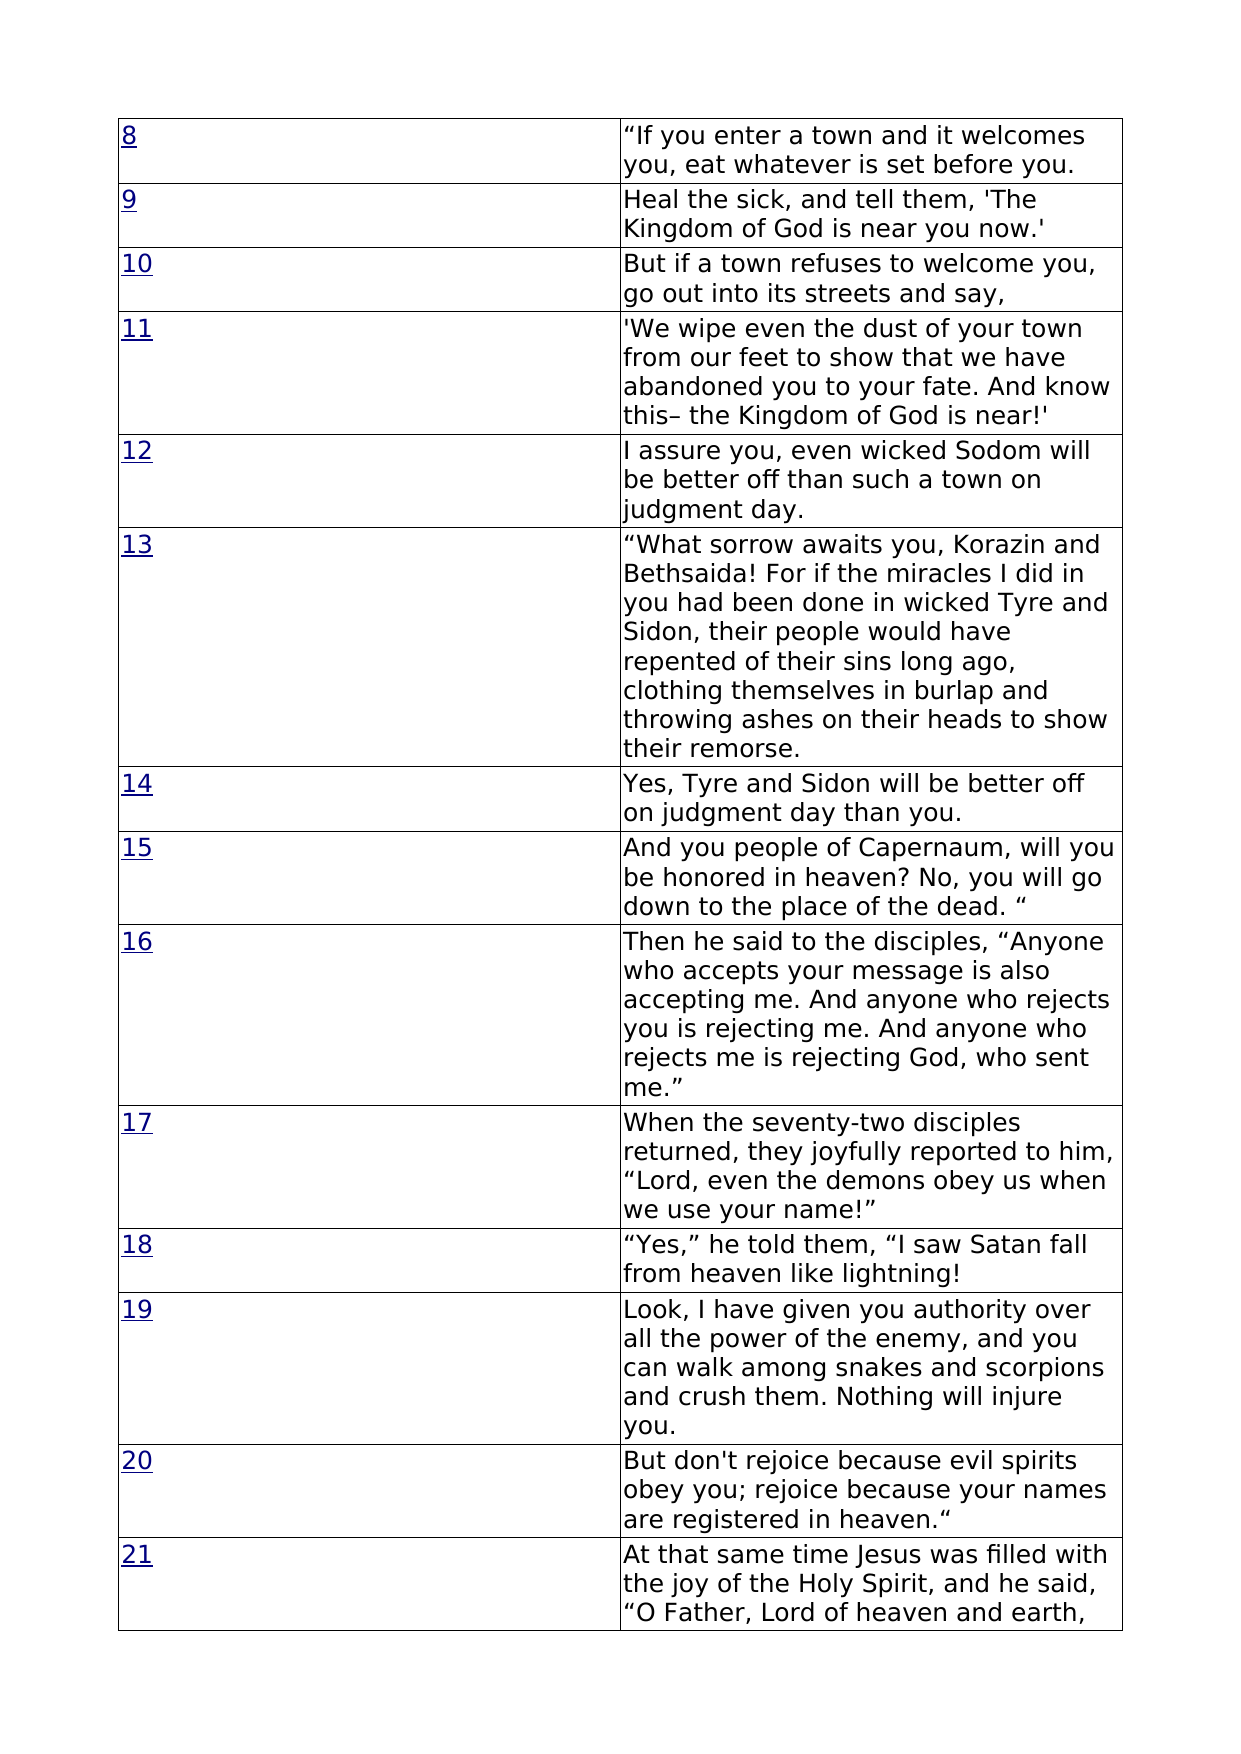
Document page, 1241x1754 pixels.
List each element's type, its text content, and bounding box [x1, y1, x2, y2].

table_cell “What sorrow awaits you, Korazin and Bethsaida! For if the miracles I did in you had been done in wicked Tyre and Sidon, their people would have repented of their sins long ago, clothing themselves in burlap and throwing ashes on their heads to show their remorse. [621, 528, 1122, 766]
table_cell But don't rejoice because evil spirits obey you; rejoice because your names are registered in heaven.“ [621, 1445, 1122, 1537]
table_cell 15 [119, 832, 620, 924]
table_cell When the seventy-two disciples returned, they joyfully reported to him, “Lord, even the demons obey us when we use your name!” [621, 1106, 1122, 1227]
table_cell Yes, Tyre and Sidon will be better off on judgment day than you. [621, 767, 1122, 831]
table_cell I assure you, even wicked Sodom will be better off than such a town on judgment day. [621, 435, 1122, 527]
table_cell “If you enter a town and it welcomes you, eat whatever is set before you. [621, 119, 1122, 182]
table_cell 9 [119, 184, 620, 247]
table_cell Then he said to the disciples, “Anyone who accepts your message is also accepting me. And anyone who rejects you is rejecting me. And anyone who rejects me is rejecting God, who sent me.” [621, 925, 1122, 1105]
table_cell 20 [119, 1445, 620, 1537]
table_cell 19 [119, 1293, 620, 1443]
table_cell 10 [119, 248, 620, 311]
table_cell 11 [119, 312, 620, 433]
table_cell 8 [119, 119, 620, 182]
table_cell Heal the sick, and tell them, 'The Kingdom of God is near you now.' [621, 184, 1122, 247]
table_cell 13 [119, 528, 620, 766]
table_cell 21 [119, 1538, 620, 1630]
table_cell And you people of Capernaum, will you be honored in heaven? No, you will go down to the place of the dead. “ [621, 832, 1122, 924]
table_cell 18 [119, 1229, 620, 1292]
table_cell At that same time Jesus was filled with the joy of the Holy Spirit, and he said, “O Father, Lord of heaven and earth, [621, 1538, 1122, 1630]
table_cell But if a town refuses to welcome you, go out into its streets and say, [621, 248, 1122, 311]
table_cell “Yes,” he told them, “I saw Satan fall from heaven like lightning! [621, 1229, 1122, 1292]
table_cell 17 [119, 1106, 620, 1227]
table_cell 16 [119, 925, 620, 1105]
table_cell 14 [119, 767, 620, 831]
table_cell 12 [119, 435, 620, 527]
table_cell 'We wipe even the dust of your town from our feet to show that we have abandoned you to your fate. And know this– the Kingdom of God is near!' [621, 312, 1122, 433]
table_cell Look, I have given you authority over all the power of the enemy, and you can walk among snakes and scorpions and crush them. Nothing will injure you. [621, 1293, 1122, 1443]
